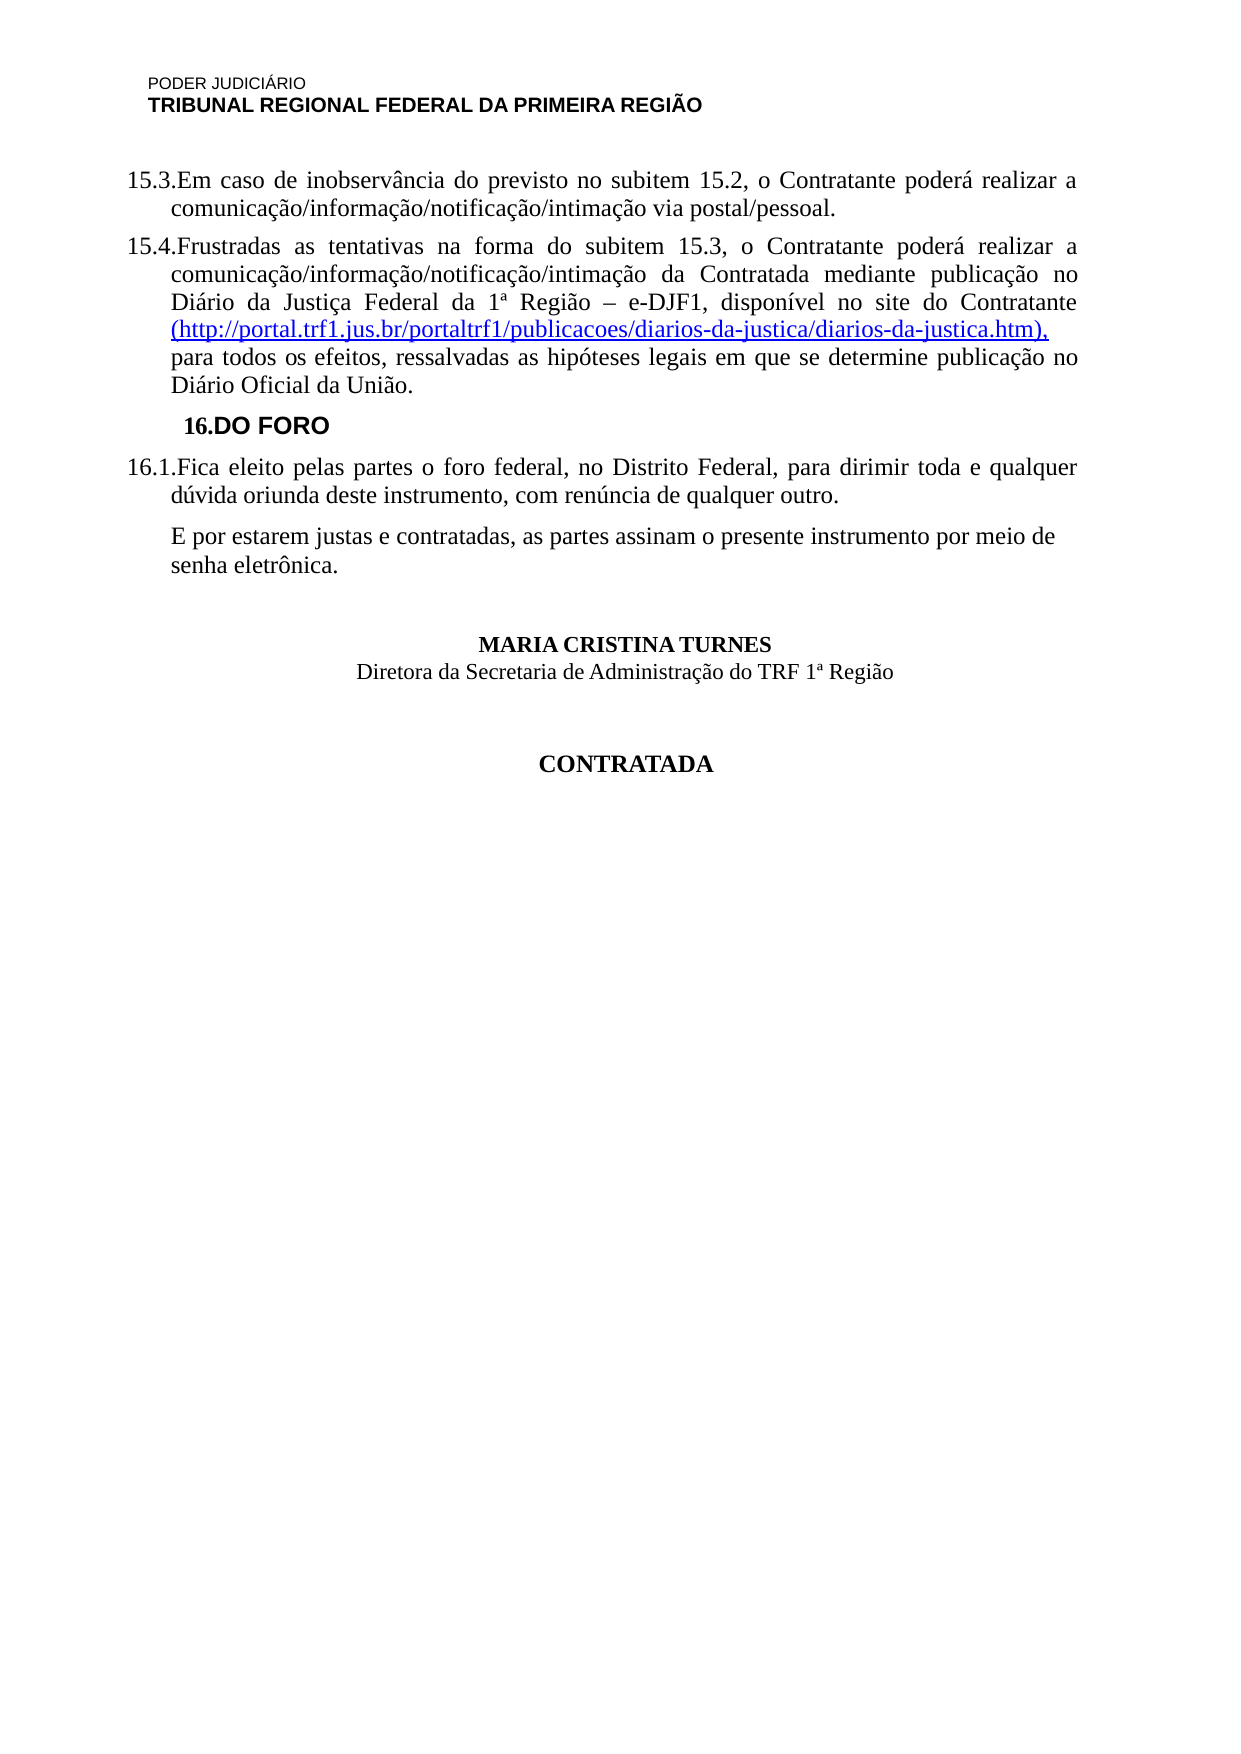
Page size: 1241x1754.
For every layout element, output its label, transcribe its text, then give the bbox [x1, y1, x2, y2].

list Frustradas as tentativas na forma do subitem 15.3, o Contratante poderá realizar a comunicação/informação/notificação/intimação da Contratada mediante publicação no Diário da Justiça Federal da 1ª Região – e-DJF1, disponível no site do Contratante (http://portal.trf1.jus.br/portaltrf1/publicacoes/diarios-da-justica/diarios-da-justica.htm), para todos os efeitos, ressalvadas as hipóteses legais em que se determine publicação no Diário Oficial da União. [148, 231, 1079, 399]
text Diretora da Secretaria de Administração do TRF 1ª Região [169, 658, 1081, 684]
text CONTRATADA [148, 749, 1104, 778]
list Fica eleito pelas partes o foro federal, no Distrito Federal, para dirimir toda e qualquer dúvida oriunda deste instrumento, com renúncia de qualquer outro. [148, 452, 1078, 509]
text MARIA CRISTINA TURNES [169, 631, 1081, 658]
subtitle DO FORO [183, 411, 1104, 440]
text E por estarem justas e contratadas, as partes assinam o presente instrumento por meio de senha eletrônica. [171, 521, 1104, 578]
list Em caso de inobservância do previsto no subitem 15.2, o Contratante poderá realizar a comunicação/informação/notificação/intimação via postal/pessoal. [148, 165, 1078, 222]
